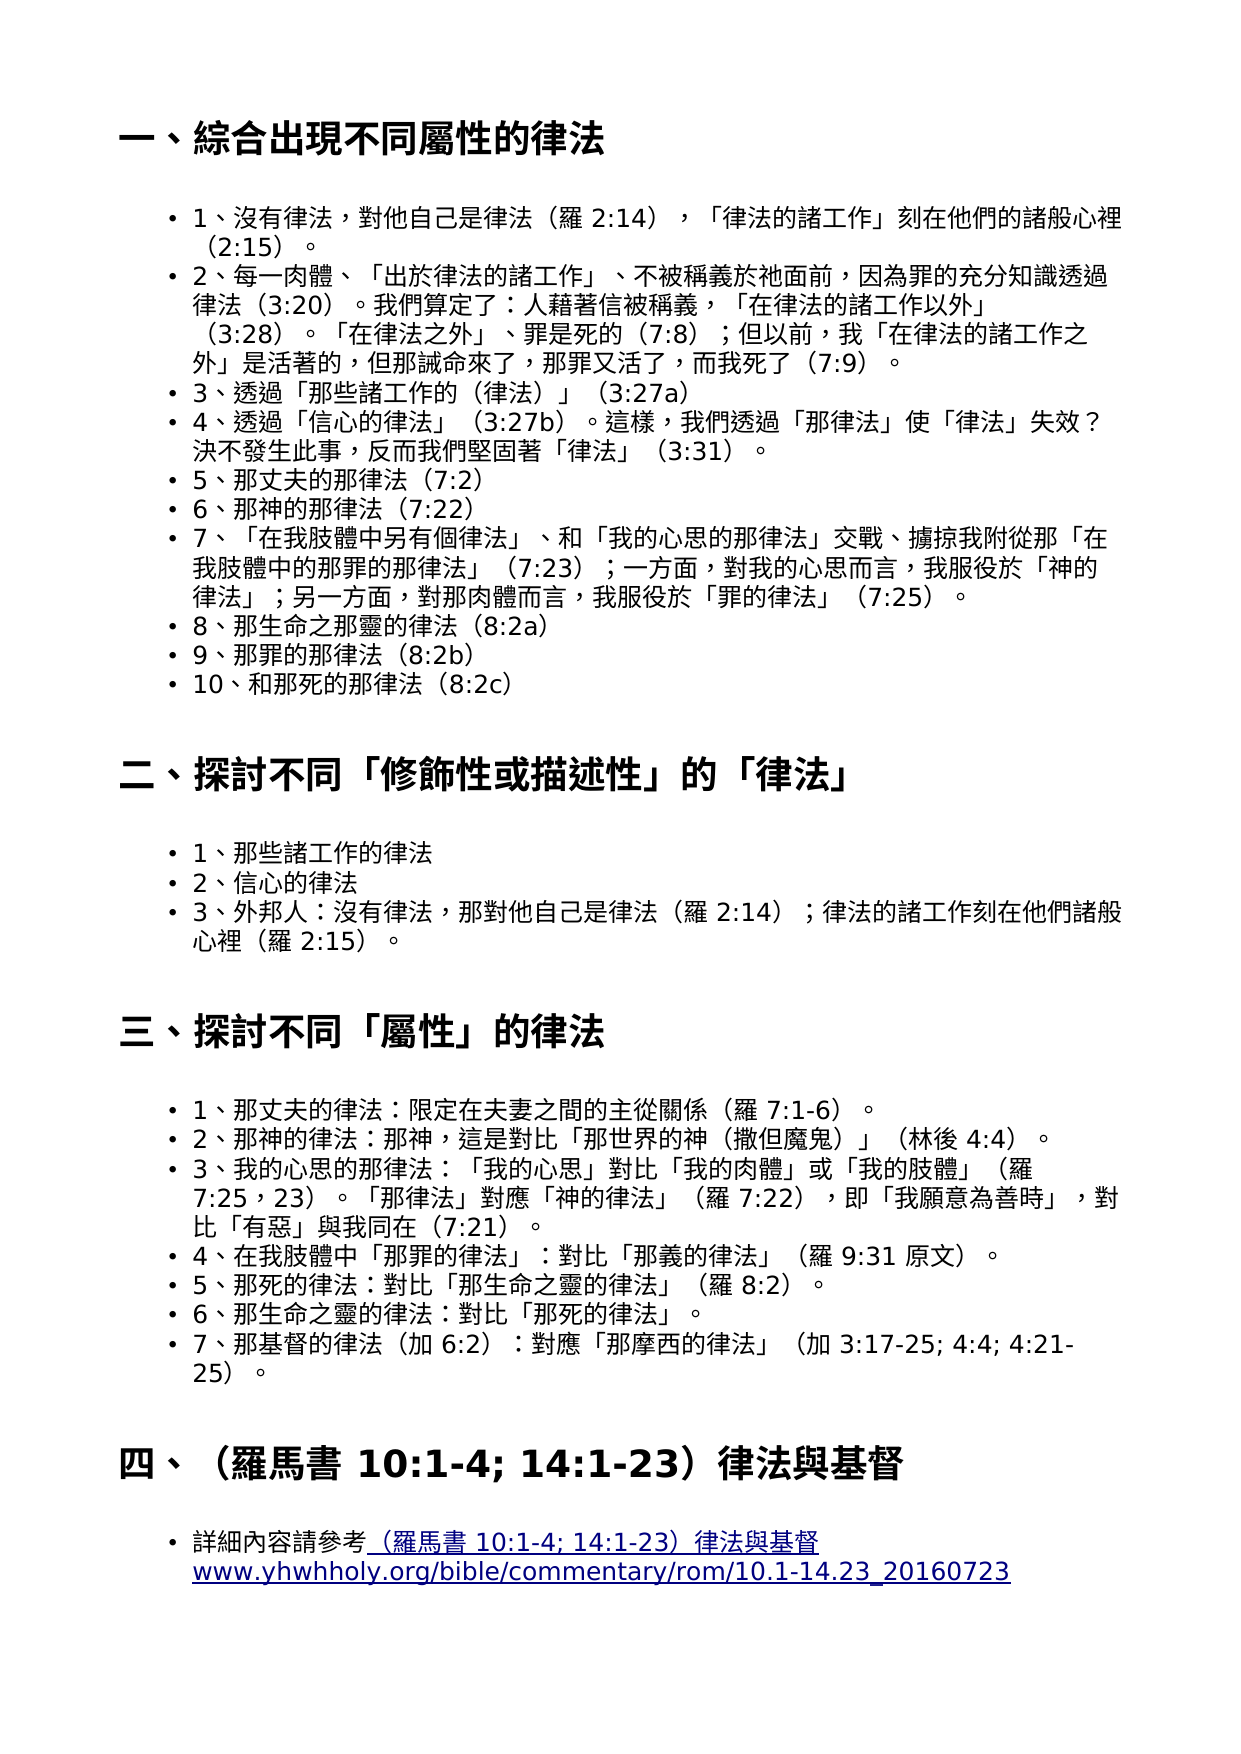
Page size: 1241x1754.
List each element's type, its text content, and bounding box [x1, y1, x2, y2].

list 2、每一肉體、「出於律法的諸工作」、不被稱義於祂面前，因為罪的充分知識透過律法（3:20）。我們算定了：人藉著信被稱義，「在律法的諸工作以外」（3:28）。「在律法之外」、罪是死的（7:8）；但以前，我「在律法的諸工作之外」是活著的，但那誡命來了，那罪又活了，而我死了（7:9）。 [177, 262, 1122, 379]
list 8、那生命之那靈的律法（8:2a） [177, 612, 1122, 641]
list 5、那死的律法：對比「那生命之靈的律法」（羅 8:2）。 [177, 1271, 1122, 1301]
list 5、那丈夫的那律法（7:2） [177, 466, 1122, 495]
list 1、沒有律法，對他自己是律法（羅 2:14），「律法的諸工作」刻在他們的諸般心裡（2:15）。 [177, 204, 1122, 262]
list 3、外邦人：沒有律法，那對他自己是律法（羅 2:14）；律法的諸工作刻在他們諸般心裡（羅 2:15）。 [177, 898, 1122, 956]
list 7、「在我肢體中另有個律法」、和「我的心思的那律法」交戰、擄掠我附從那「在我肢體中的那罪的那律法」（7:23）；一方面，對我的心思而言，我服役於「神的律法」；另一方面，對那肉體而言，我服役於「罪的律法」（7:25）。 [177, 524, 1122, 612]
subtitle 一、綜合出現不同屬性的律法 [118, 118, 1122, 162]
list 3、透過「那些諸工作的（律法）」（3:27a） [177, 379, 1122, 408]
list 2、那神的律法：那神，這是對比「那世界的神（撒但魔鬼）」（林後 4:4）。 [177, 1126, 1122, 1155]
list 7、那基督的律法（加 6:2）：對應「那摩西的律法」（加 3:17-25; 4:4; 4:21-25）。 [177, 1330, 1122, 1388]
list 4、透過「信心的律法」（3:27b）。這樣，我們透過「那律法」使「律法」失效？決不發生此事，反而我們堅固著「律法」（3:31）。 [177, 408, 1122, 466]
list 9、那罪的那律法（8:2b） [177, 641, 1122, 670]
list 1、那些諸工作的律法 [177, 840, 1122, 869]
list 6、那神的那律法（7:22） [177, 495, 1122, 524]
list 10、和那死的那律法（8:2c） [177, 670, 1122, 699]
subtitle 二、探討不同「修飾性或描述性」的「律法」 [118, 754, 1122, 798]
list 6、那生命之靈的律法：對比「那死的律法」。 [177, 1301, 1122, 1330]
list 詳細內容請參考（羅馬書 10:1-4; 14:1-23）律法與基督 www.yhwhholy.org/bible/commentary/rom/10.1-14.23_20160723 [177, 1528, 1122, 1587]
list 2、信心的律法 [177, 869, 1122, 898]
subtitle 四、（羅馬書 10:1-4; 14:1-23）律法與基督 [118, 1443, 1122, 1486]
subtitle 三、探討不同「屬性」的律法 [118, 1011, 1122, 1054]
list 3、我的心思的那律法：「我的心思」對比「我的肉體」或「我的肢體」（羅 7:25，23）。「那律法」對應「神的律法」（羅 7:22），即「我願意為善時」，對比「有惡」與我同在（7:21）。 [177, 1155, 1122, 1242]
list 1、那丈夫的律法：限定在夫妻之間的主從關係（羅 7:1-6）。 [177, 1096, 1122, 1126]
list 4、在我肢體中「那罪的律法」：對比「那義的律法」（羅 9:31 原文）。 [177, 1242, 1122, 1271]
